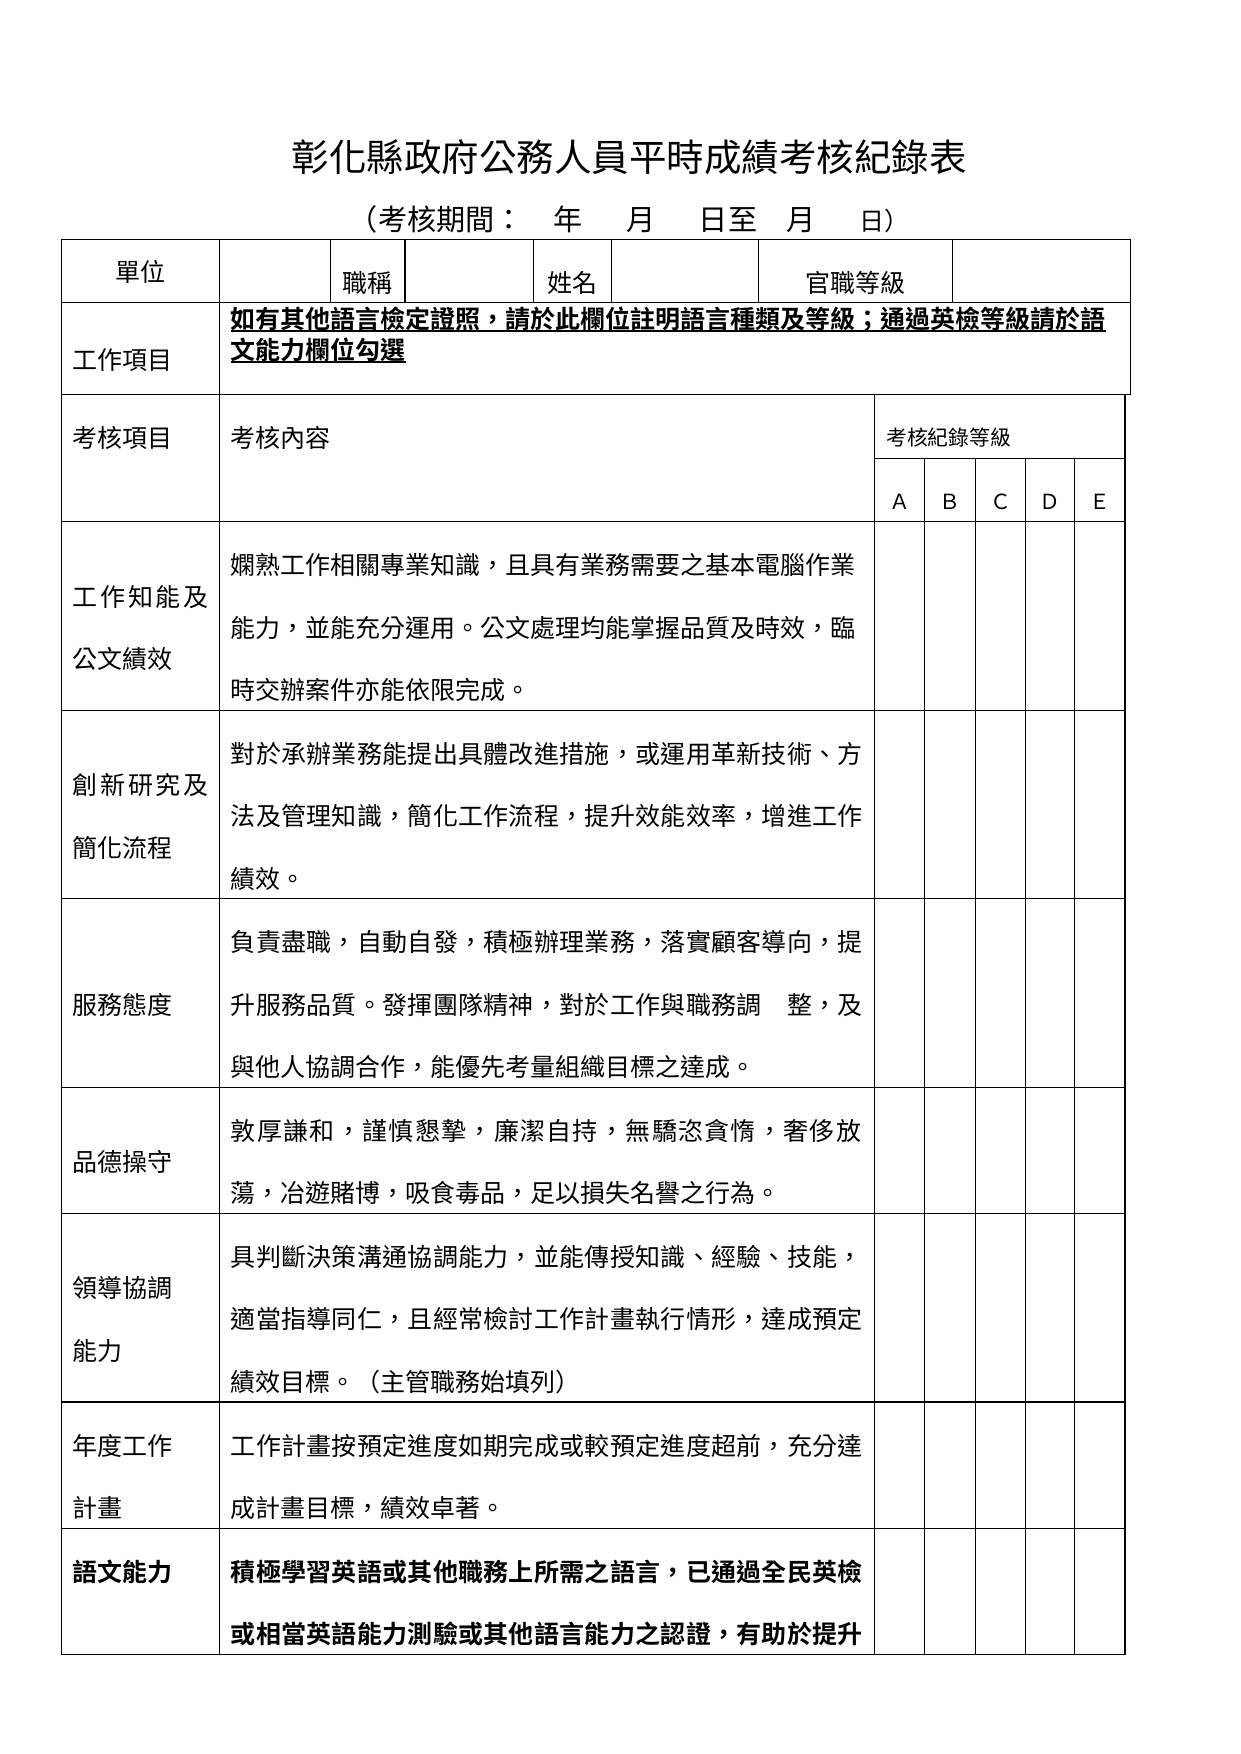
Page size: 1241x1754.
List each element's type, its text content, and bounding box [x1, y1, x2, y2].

table_cell Ｄ [1026, 459, 1074, 521]
table_cell [1126, 1401, 1131, 1527]
table_cell [1126, 395, 1131, 458]
table_cell 考核內容 [220, 395, 874, 521]
table_cell [1126, 1213, 1131, 1401]
table_cell [1075, 1529, 1124, 1653]
table_cell Ａ [875, 459, 924, 521]
table_cell 考核紀錄等級 [875, 395, 1124, 458]
table_cell [875, 1214, 924, 1401]
table_cell [1075, 1403, 1124, 1527]
table_cell 服務態度 [62, 899, 219, 1087]
table_cell [925, 899, 975, 1087]
table_cell 敦厚謙和，謹慎懇摯，廉潔自持，無驕恣貪惰，奢侈放蕩，冶遊賭博，吸食毒品，足以損失名譽之行為。 [220, 1088, 874, 1213]
table_cell [875, 522, 924, 710]
table_cell [1126, 898, 1131, 1087]
table_cell [1075, 522, 1124, 710]
table_cell [1126, 710, 1131, 898]
table_header 職稱 [331, 240, 404, 302]
table_cell 語文能力 [62, 1529, 219, 1653]
table_cell 考核項目 [62, 395, 219, 521]
table_cell 對於承辦業務能提出具體改進措施，或運用革新技術、方法及管理知識，簡化工作流程，提升效能效率，增進工作績效。 [220, 711, 874, 898]
table_cell [875, 1529, 924, 1653]
table_cell [1026, 1403, 1074, 1527]
table_header [406, 240, 533, 302]
table_cell [1126, 1087, 1131, 1213]
table_cell [1026, 522, 1074, 710]
text （考核期間： 年 月 日至 月 日） [136, 176, 1122, 238]
table_cell Ｅ [1075, 459, 1124, 521]
table_cell [976, 899, 1025, 1087]
table_cell 積極學習英語或其他職務上所需之語言，已通過全民英檢或相當英語能力測驗或其他語言能力之認證，有助於提升 [220, 1529, 874, 1653]
table_cell [925, 711, 975, 898]
table_cell [1126, 458, 1131, 521]
table_cell 工作知能及公文績效 [62, 522, 219, 710]
table_cell [976, 1403, 1025, 1527]
table_cell [1026, 1529, 1074, 1653]
table_cell [875, 899, 924, 1087]
table_cell [1026, 1214, 1074, 1401]
table_cell [1075, 1214, 1124, 1401]
table_header [220, 240, 330, 302]
table_cell [1075, 899, 1124, 1087]
table_cell 創新研究及簡化流程 [62, 711, 219, 898]
table_cell [1026, 711, 1074, 898]
table_cell [1075, 1088, 1124, 1213]
table_cell [1075, 711, 1124, 898]
table_cell [875, 1403, 924, 1527]
table_cell [976, 522, 1025, 710]
table_cell [1026, 1088, 1074, 1213]
table_cell [1126, 1528, 1131, 1653]
table_cell [976, 1088, 1025, 1213]
table_cell 負責盡職，自動自發，積極辦理業務，落實顧客導向，提升服務品質。發揮團隊精神，對於工作與職務調 整，及與他人協調合作，能優先考量組織目標之達成。 [220, 899, 874, 1087]
text 彰化縣政府公務人員平時成績考核紀錄表 [136, 113, 1122, 176]
table_cell [925, 1403, 975, 1527]
table_cell 工作計畫按預定進度如期完成或較預定進度超前，充分達成計畫目標，績效卓著。 [220, 1403, 874, 1527]
table_cell [1126, 521, 1131, 710]
table_cell [875, 711, 924, 898]
table_header [612, 240, 758, 302]
table_cell 領導協調 能力 [62, 1214, 219, 1401]
table_cell 品德操守 [62, 1088, 219, 1213]
table_cell [875, 1088, 924, 1213]
table_header 單位 [62, 240, 219, 302]
table_cell [925, 1214, 975, 1401]
table_cell 年度工作 計畫 [62, 1403, 219, 1527]
table_header 官職等級 [759, 240, 952, 302]
table_cell [925, 1529, 975, 1653]
table_cell [1026, 899, 1074, 1087]
table_cell 工作項目 [62, 303, 219, 394]
table_cell 如有其他語言檢定證照，請於此欄位註明語言種類及等級；通過英檢等級請於語文能力欄位勾選 [220, 303, 1130, 394]
table_cell [976, 1529, 1025, 1653]
table_cell [976, 711, 1025, 898]
table_cell 具判斷決策溝通協調能力，並能傳授知識、經驗、技能，適當指導同仁，且經常檢討工作計畫執行情形，達成預定績效目標。（主管職務始填列） [220, 1214, 874, 1401]
table_cell [925, 1088, 975, 1213]
table_cell Ｃ [976, 459, 1025, 521]
table_header [953, 240, 1130, 302]
table_header 姓名 [534, 240, 611, 302]
table_cell Ｂ [925, 459, 975, 521]
table_cell [925, 522, 975, 710]
table_cell [976, 1214, 1025, 1401]
table_cell 嫻熟工作相關專業知識，且具有業務需要之基本電腦作業能力，並能充分運用。公文處理均能掌握品質及時效，臨時交辦案件亦能依限完成。 [220, 522, 874, 710]
